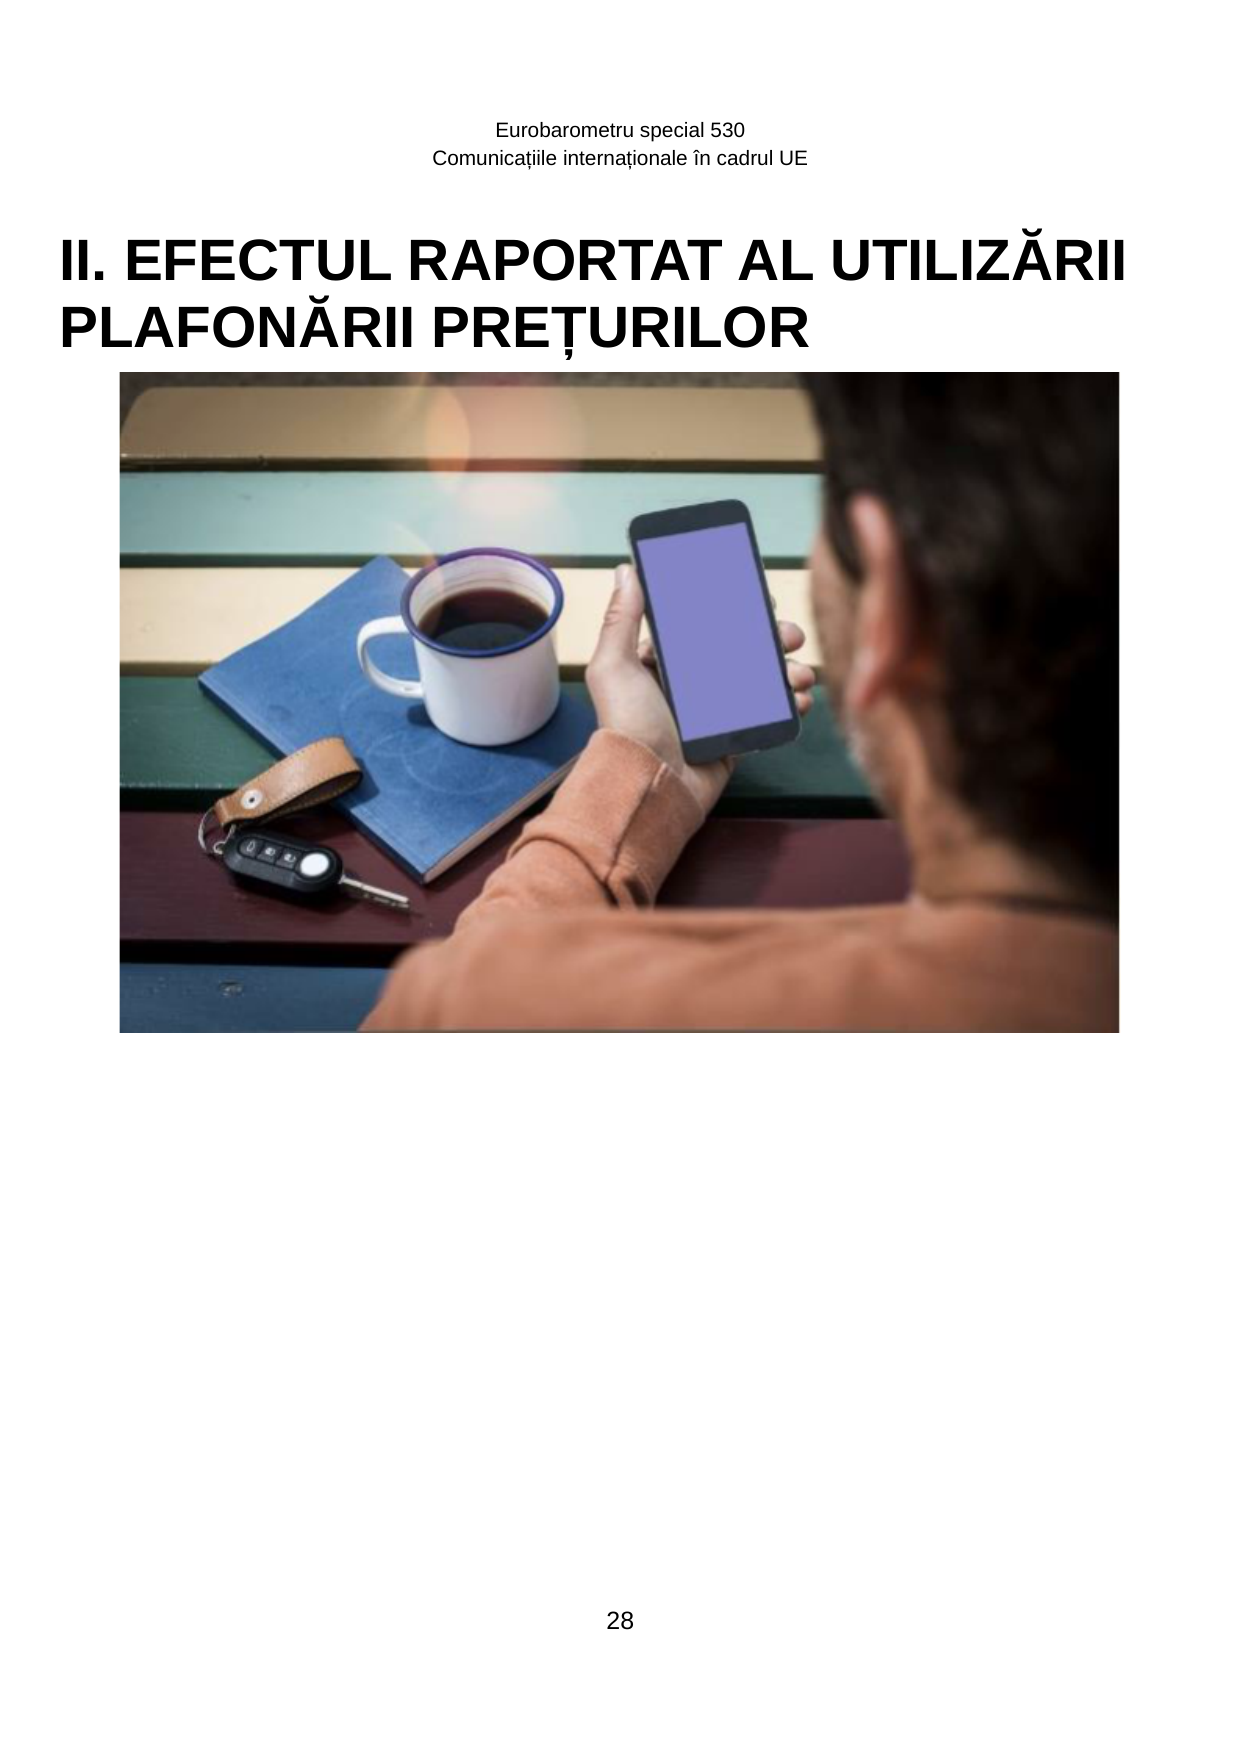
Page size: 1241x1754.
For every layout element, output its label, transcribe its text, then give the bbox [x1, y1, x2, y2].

picture [119, 372, 1121, 1033]
subtitle II. EFECTUL RAPORTAT AL UTILIZĂRII PLAFONĂRII PREȚURILOR [59, 225, 1181, 359]
